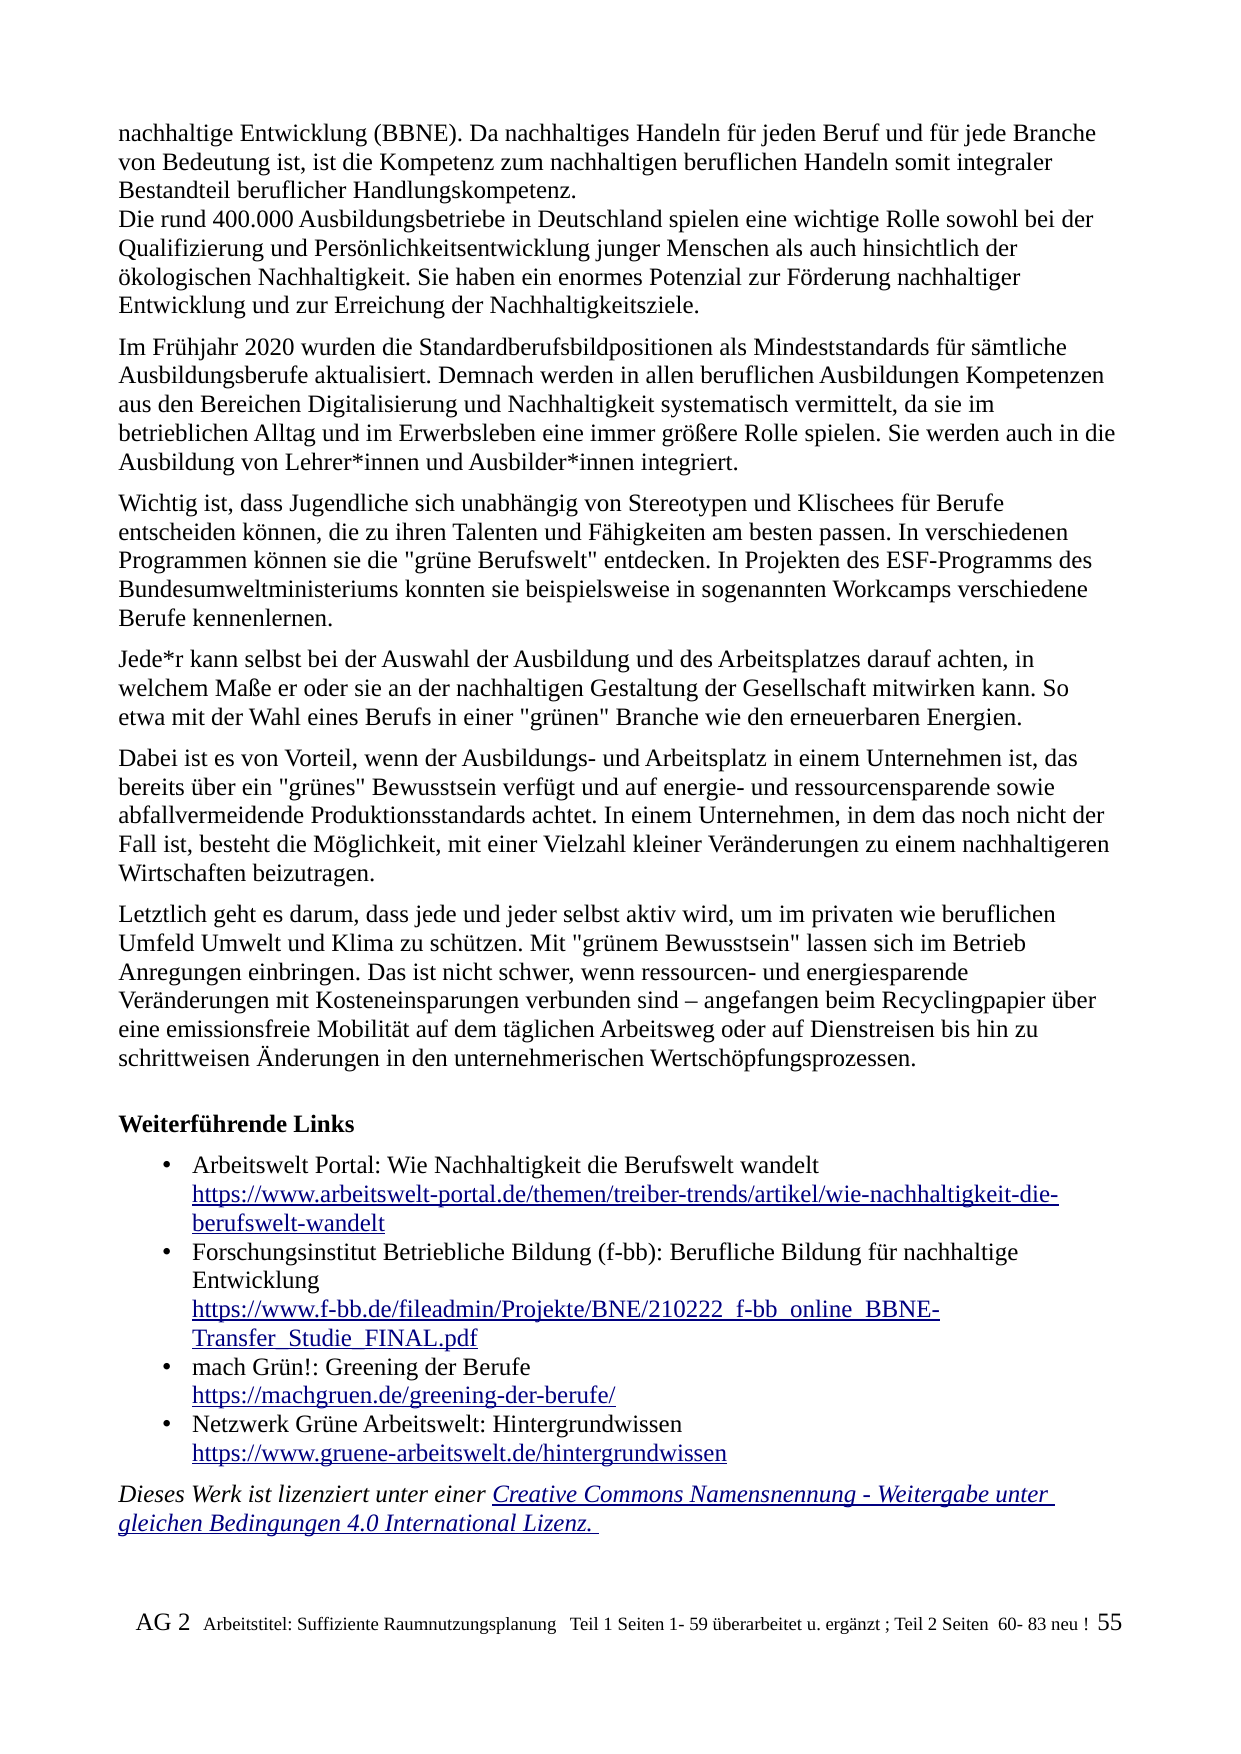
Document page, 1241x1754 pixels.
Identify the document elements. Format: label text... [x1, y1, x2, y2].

subtitle Weiterführende Links [118, 1109, 1122, 1138]
list mach Grün!: Greening der Berufe https://machgruen.de/greening-der-berufe/ [162, 1352, 1122, 1409]
list Netzwerk Grüne Arbeitswelt: Hintergrundwissen https://www.gruene-arbeitswelt.de/hintergrundwissen [162, 1409, 1122, 1467]
text Dabei ist es von Vorteil, wenn der Ausbildungs- und Arbeitsplatz in einem Unternehmen ist, das bereits über ein "grünes" Bewusstsein verfügt und auf energie- und ressourcensparende sowie abfallvermeidende Produktionsstandards achtet. In einem Unternehmen, in dem das noch nicht der Fall ist, besteht die Möglichkeit, mit einer Vielzahl kleiner Veränderungen zu einem nachhaltigeren Wirtschaften beizutragen. [118, 743, 1122, 887]
text Dieses Werk ist lizenziert unter einer Creative Commons Namensnennung - Weitergabe unter gleichen Bedingungen 4.0 International Lizenz. [118, 1479, 1122, 1537]
list Arbeitswelt Portal: Wie Nachhaltigkeit die Berufswelt wandelt https://www.arbeitswelt-portal.de/themen/treiber-trends/artikel/wie-nachhaltigkeit-die-berufswelt-wandelt [162, 1151, 1122, 1237]
list Forschungsinstitut Betriebliche Bildung (f-bb): Berufliche Bildung für nachhaltige Entwicklung https://www.f-bb.de/fileadmin/Projekte/BNE/210222_f-bb_online_BBNE-Transfer_Studie_FINAL.pdf [162, 1237, 1122, 1352]
text nachhaltige Entwicklung (BBNE). Da nachhaltiges Handeln für jeden Beruf und für jede Branche von Bedeutung ist, ist die Kompetenz zum nachhaltigen beruflichen Handeln somit integraler Bestandteil beruflicher Handlungskompetenz. [118, 118, 1122, 204]
text Letztlich geht es darum, dass jede und jeder selbst aktiv wird, um im privaten wie beruflichen Umfeld Umwelt und Klima zu schützen. Mit "grünem Bewusstsein" lassen sich im Betrieb Anregungen einbringen. Das ist nicht schwer, wenn ressourcen- und energiesparende Veränderungen mit Kosteneinsparungen verbunden sind – angefangen beim Recyclingpapier über eine emissionsfreie Mobilität auf dem täglichen Arbeitsweg oder auf Dienstreisen bis hin zu schrittweisen Änderungen in den unternehmerischen Wertschöpfungsprozessen. [118, 899, 1122, 1072]
text Jede*r kann selbst bei der Auswahl der Ausbildung und des Arbeitsplatzes darauf achten, in welchem Maße er oder sie an der nachhaltigen Gestaltung der Gesellschaft mitwirken kann. So etwa mit der Wahl eines Berufs in einer "grünen" Branche wie den erneuerbaren Energien. [118, 644, 1122, 731]
text Wichtig ist, dass Jugendliche sich unabhängig von Stereotypen und Klischees für Berufe entscheiden können, die zu ihren Talenten und Fähigkeiten am besten passen. In verschiedenen Programmen können sie die "grüne Berufswelt" entdecken. In Projekten des ESF-Programms des Bundesumweltministeriums konnten sie beispielsweise in sogenannten Workcamps verschiedene Berufe kennenlernen. [118, 488, 1122, 632]
text Im Frühjahr 2020 wurden die Standardberufsbildpositionen als Mindeststandards für sämtliche Ausbildungsberufe aktualisiert. Demnach werden in allen beruflichen Ausbildungen Kompetenzen aus den Bereichen Digitalisierung und Nachhaltigkeit systematisch vermittelt, da sie im betrieblichen Alltag und im Erwerbsleben eine immer größere Rolle spielen. Sie werden auch in die Ausbildung von Lehrer*innen und Ausbilder*innen integriert. [118, 332, 1122, 476]
text Die rund 400.000 Ausbildungsbetriebe in Deutschland spielen eine wichtige Rolle sowohl bei der Qualifizierung und Persönlichkeitsentwicklung junger Menschen als auch hinsichtlich der ökologischen Nachhaltigkeit. Sie haben ein enormes Potenzial zur Förderung nachhaltiger Entwicklung und zur Erreichung der Nachhaltigkeitsziele. [118, 204, 1122, 319]
